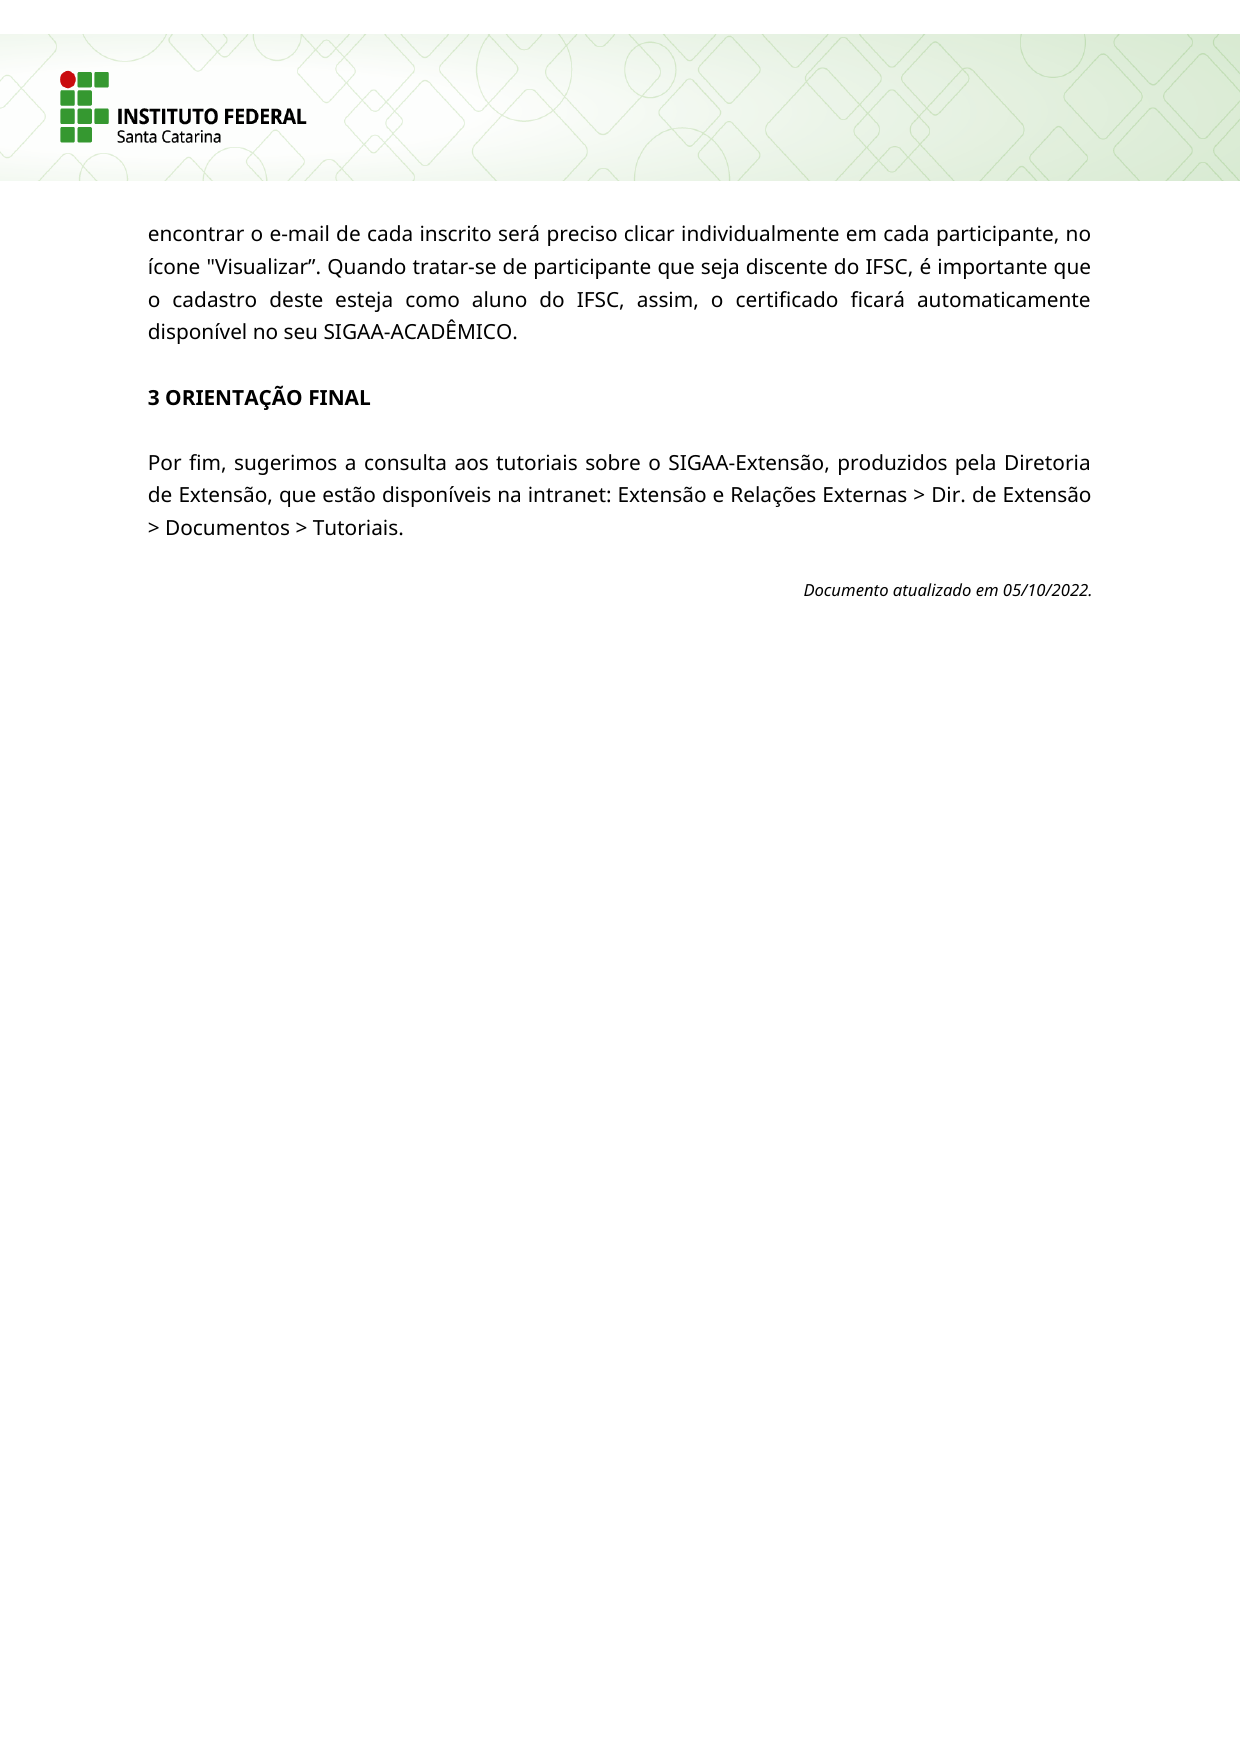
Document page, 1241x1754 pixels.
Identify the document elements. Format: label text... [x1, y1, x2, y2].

picture [0, 34, 1240, 181]
text Documento atualizado em 05/10/2022. [148, 578, 1093, 601]
text Por fim, sugerimos a consulta aos tutoriais sobre o SIGAA-Extensão, produzidos pela Diretoria de Extensão, que estão disponíveis na intranet: Extensão e Relações Externas > Dir. de Extensão > Documentos > Tutoriais. [148, 448, 1093, 541]
text 3 ORIENTAÇÃO FINAL [148, 383, 1093, 411]
text encontrar o e-mail de cada inscrito será preciso clicar individualmente em cada participante, no ícone "Visualizar”. Quando tratar-se de participante que seja discente do IFSC, é importante que o cadastro deste esteja como aluno do IFSC, assim, o certificado ficará automaticamente disponível no seu SIGAA-ACADÊMICO. [148, 219, 1093, 346]
